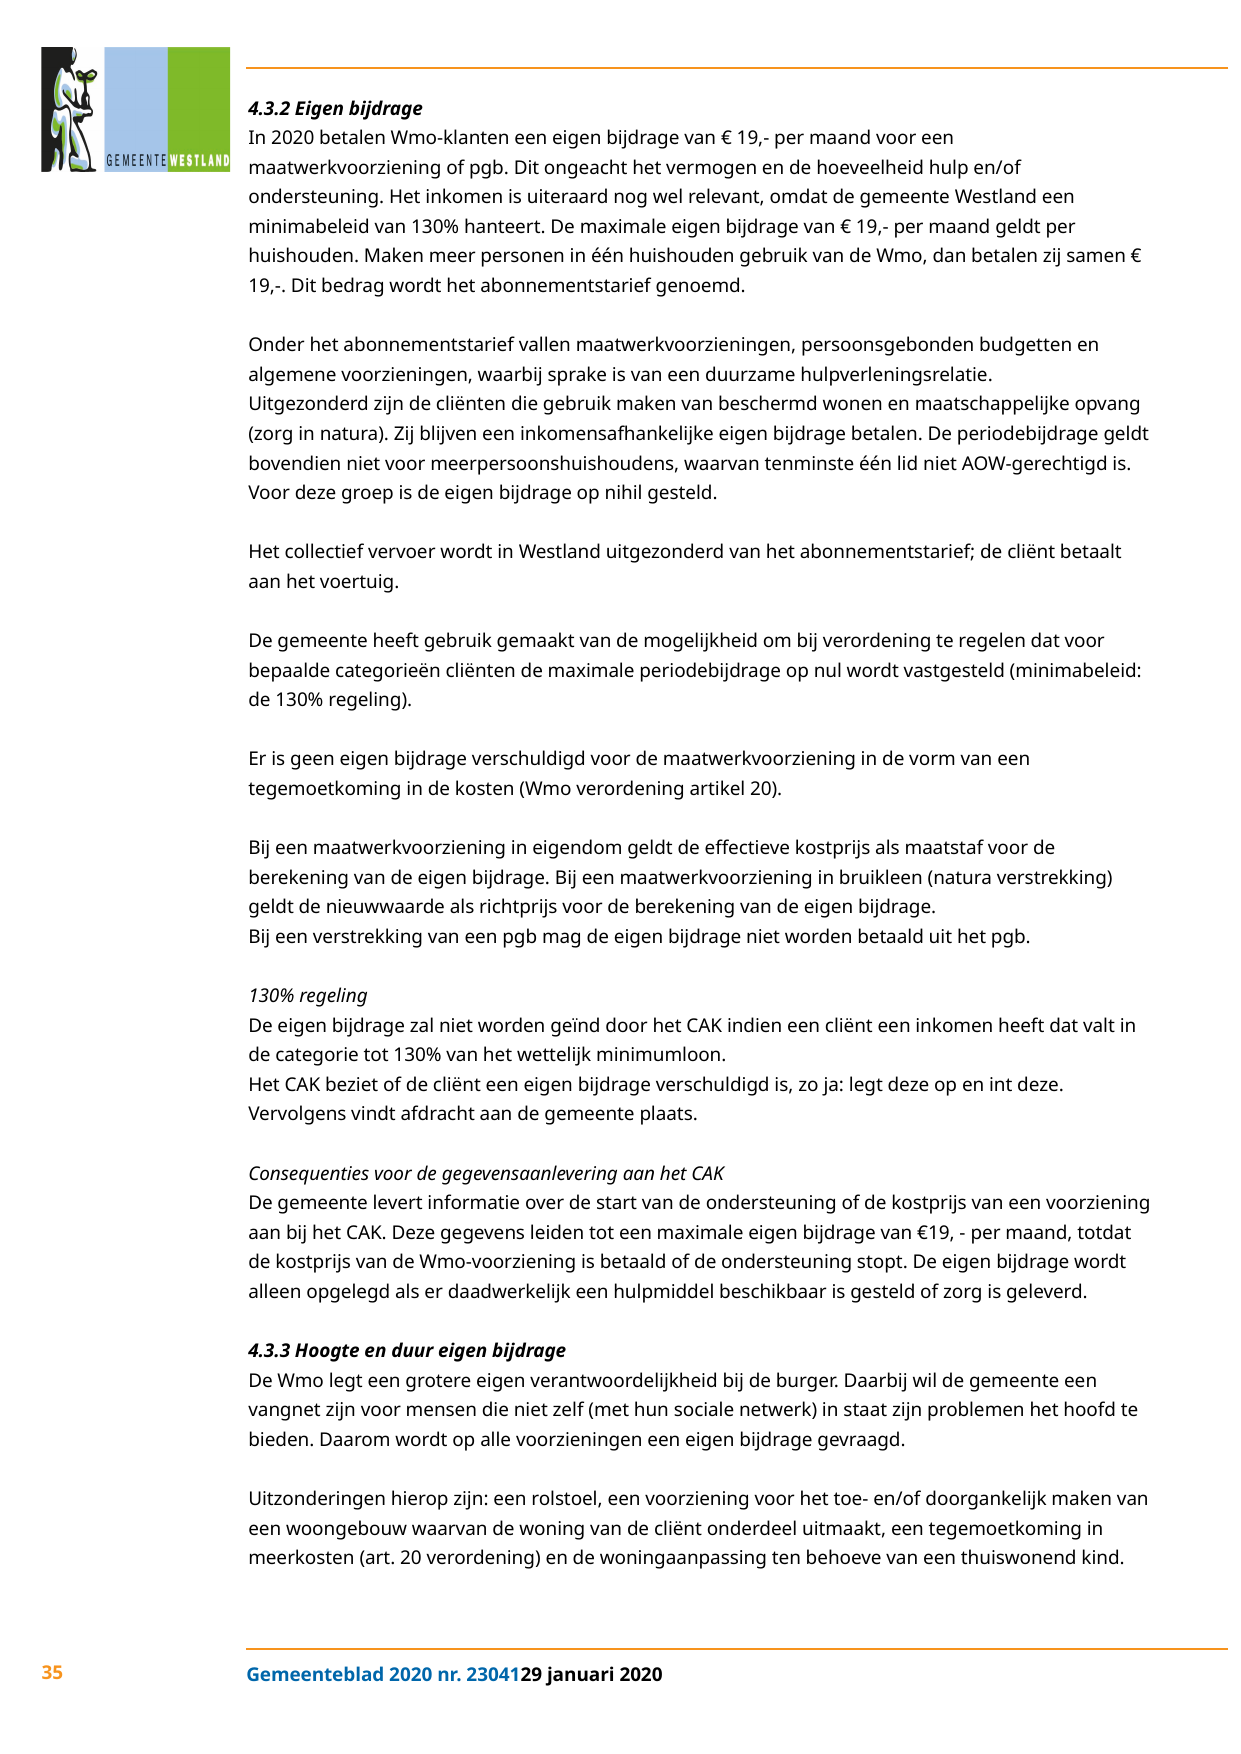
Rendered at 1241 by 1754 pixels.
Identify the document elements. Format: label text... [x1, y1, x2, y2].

text Bij een verstrekking van een pgb mag de eigen bijdrage niet worden betaald uit het pgb. [248, 923, 1152, 949]
text 4.3.2 Eigen bijdrage [248, 95, 1152, 121]
text De eigen bijdrage zal niet worden geïnd door het CAK indien een cliënt een inkomen heeft dat valt in de categorie tot 130% van het wettelijk minimumloon. [248, 1012, 1152, 1067]
text De Wmo legt een grotere eigen verantwoordelijkheid bij de burger. Daarbij wil de gemeente een vangnet zijn voor mensen die niet zelf (met hun sociale netwerk) in staat zijn problemen het hoofd te bieden. Daarom wordt op alle voorzieningen een eigen bijdrage gevraagd. [248, 1367, 1152, 1452]
text Uitzonderingen hierop zijn: een rolstoel, een voorziening voor het toe- en/of doorgankelijk maken van een woongebouw waarvan de woning van de cliënt onderdeel uitmaakt, een tegemoetkoming in meerkosten (art. 20 verordening) en de woningaanpassing ten behoeve van een thuiswonend kind. [248, 1485, 1152, 1570]
text Er is geen eigen bijdrage verschuldigd voor de maatwerkvoorziening in de vorm van een tegemoetkoming in de kosten (Wmo verordening artikel 20). [248, 746, 1152, 801]
text Het collectief vervoer wordt in Westland uitgezonderd van het abonnementstarief; de cliënt betaalt aan het voertuig. [248, 538, 1152, 594]
text Het CAK beziet of de cliënt een eigen bijdrage verschuldigd is, zo ja: legt deze op en int deze. Vervolgens vindt afdracht aan de gemeente plaats. [248, 1071, 1152, 1126]
text De gemeente heeft gebruik gemaakt van de mogelijkheid om bij verordening te regelen dat voor bepaalde categorieën cliënten de maximale periodebijdrage op nul wordt vastgesteld (minimabeleid: de 130% regeling). [248, 627, 1152, 712]
text De gemeente levert informatie over de start van de ondersteuning of de kostprijs van een voorziening aan bij het CAK. Deze gegevens leiden tot een maximale eigen bijdrage van €19, - per maand, totdat de kostprijs van de Wmo-voorziening is betaald of de ondersteuning stopt. De eigen bijdrage wordt alleen opgelegd als er daadwerkelijk een hulpmiddel beschikbaar is gesteld of zorg is geleverd. [248, 1189, 1152, 1304]
text Uitgezonderd zijn de cliënten die gebruik maken van beschermd wonen en maatschappelijke opvang (zorg in natura). Zij blijven een inkomensafhankelijke eigen bijdrage betalen. De periodebijdrage geldt bovendien niet voor meerpersoonshuishoudens, waarvan tenminste één lid niet AOW-gerechtigd is. Voor deze groep is de eigen bijdrage op nihil gesteld. [248, 391, 1152, 505]
text Consequenties voor de gegevensaanlevering aan het CAK [248, 1160, 1152, 1186]
text 4.3.3 Hoogte en duur eigen bijdrage [248, 1337, 1152, 1363]
text Bij een maatwerkvoorziening in eigendom geldt de effectieve kostprijs als maatstaf voor de berekening van de eigen bijdrage. Bij een maatwerkvoorziening in bruikleen (natura verstrekking) geldt de nieuwwaarde als richtprijs voor de berekening van de eigen bijdrage. [248, 834, 1152, 919]
text In 2020 betalen Wmo-klanten een eigen bijdrage van € 19,- per maand voor een maatwerkvoorziening of pgb. Dit ongeacht het vermogen en de hoeveelheid hulp en/of ondersteuning. Het inkomen is uiteraard nog wel relevant, omdat de gemeente Westland een minimabeleid van 130% hanteert. De maximale eigen bijdrage van € 19,- per maand geldt per huishouden. Maken meer personen in één huishouden gebruik van de Wmo, dan betalen zij samen € 19,-. Dit bedrag wordt het abonnementstarief genoemd. [248, 124, 1152, 298]
text 130% regeling [248, 982, 1152, 1008]
picture [41, 47, 231, 172]
text Onder het abonnementstarief vallen maatwerkvoorzieningen, persoonsgebonden budgetten en algemene voorzieningen, waarbij sprake is van een duurzame hulpverleningsrelatie. [248, 331, 1152, 387]
